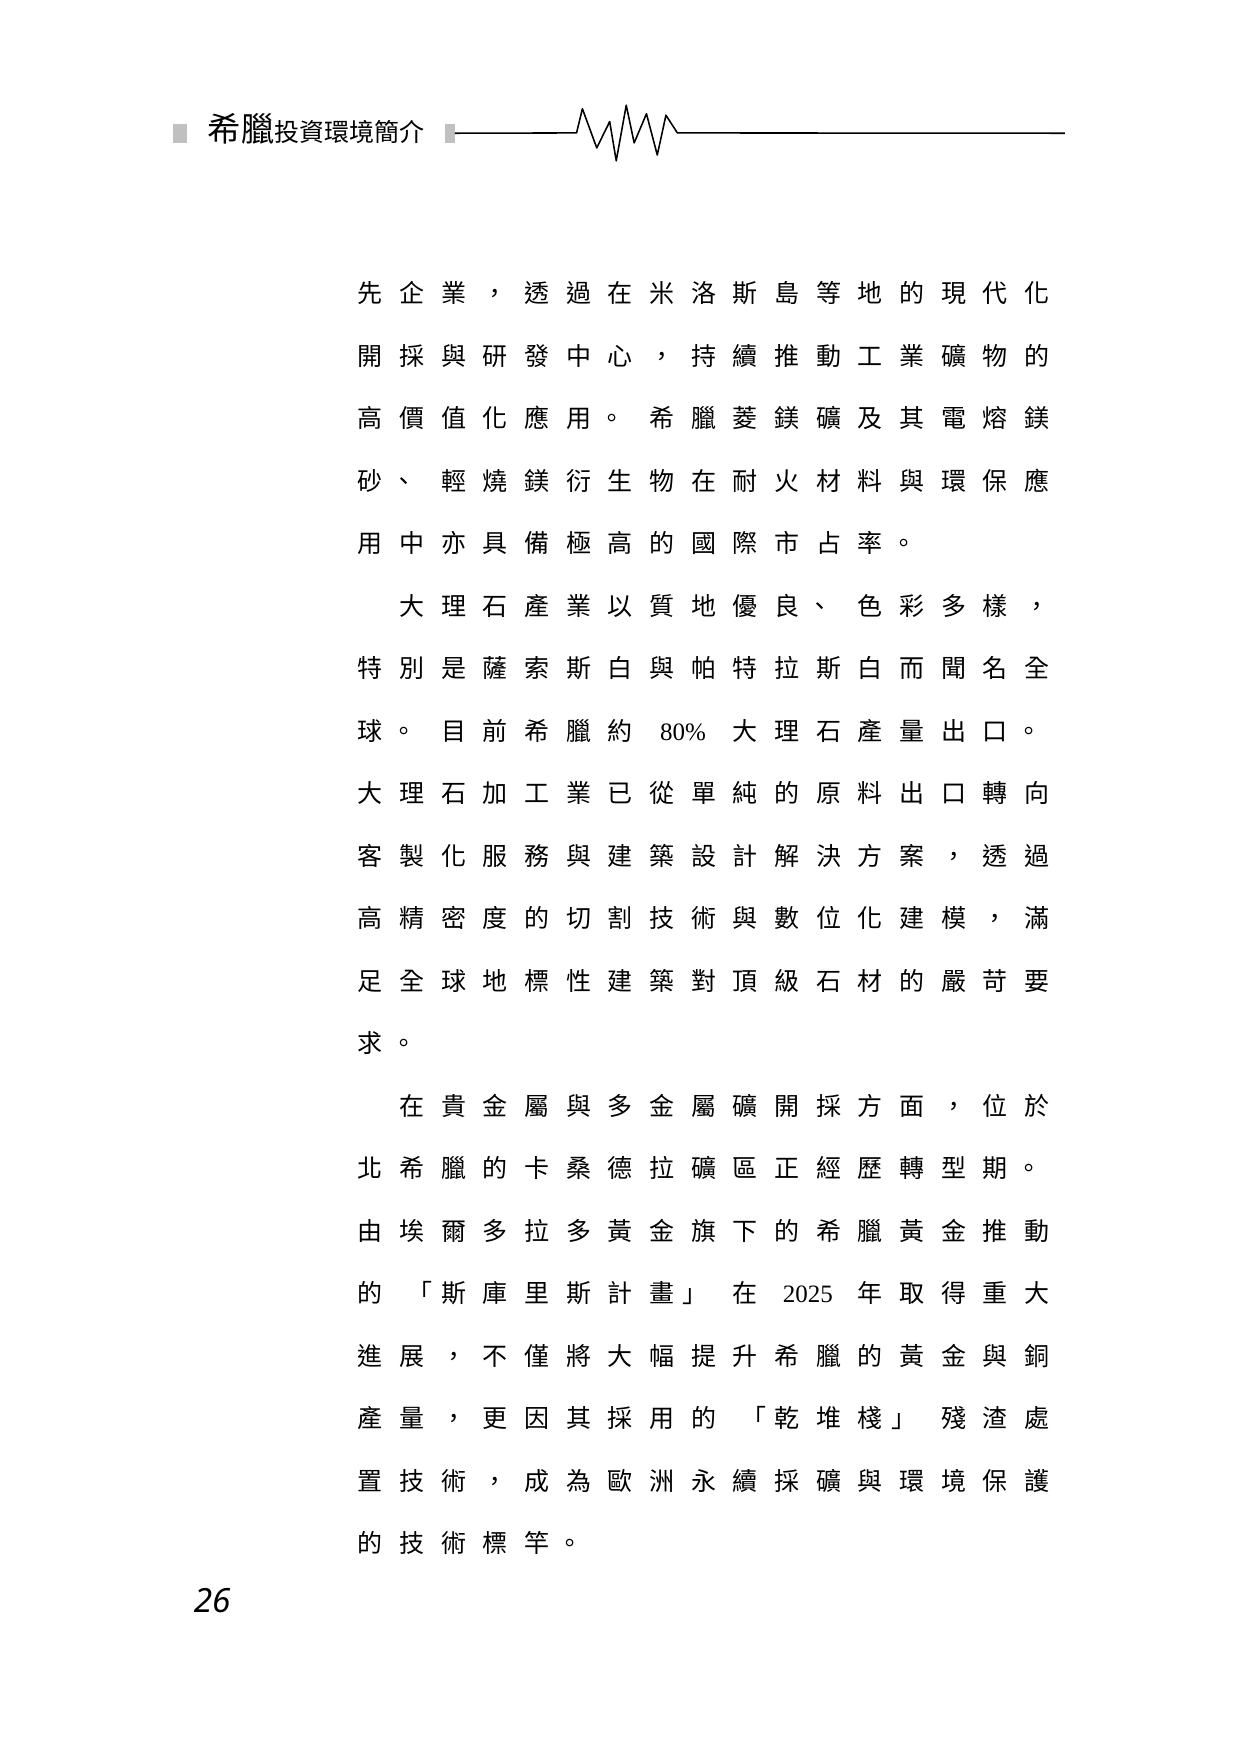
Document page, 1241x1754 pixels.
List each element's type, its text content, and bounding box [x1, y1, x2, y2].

text 先企業，透過在米洛斯島等地的現代化開採與研發中心，持續推動工業礦物的高價值化應用。希臘菱鎂礦及其電熔鎂砂、輕燒鎂衍生物在耐火材料與環保應用中亦具備極高的國際市占率。 [330, 250, 1058, 563]
text 在貴金屬與多金屬礦開採方面，位於北希臘的卡桑德拉礦區正經歷轉型期。由埃爾多拉多黃金旗下的希臘黃金推動的「斯庫里斯計畫」在2025年取得重大進展，不僅將大幅提升希臘的黃金與銅產量，更因其採用的「乾堆棧」殘渣處置技術，成為歐洲永續採礦與環境保護的技術標竿。 [330, 1063, 1058, 1563]
text 大理石產業以質地優良、色彩多樣，特別是薩索斯白與帕特拉斯白而聞名全球。目前希臘約80%大理石產量出口。大理石加工業已從單純的原料出口轉向客製化服務與建築設計解決方案，透過高精密度的切割技術與數位化建模，滿足全球地標性建築對頂級石材的嚴苛要求。 [330, 563, 1058, 1063]
